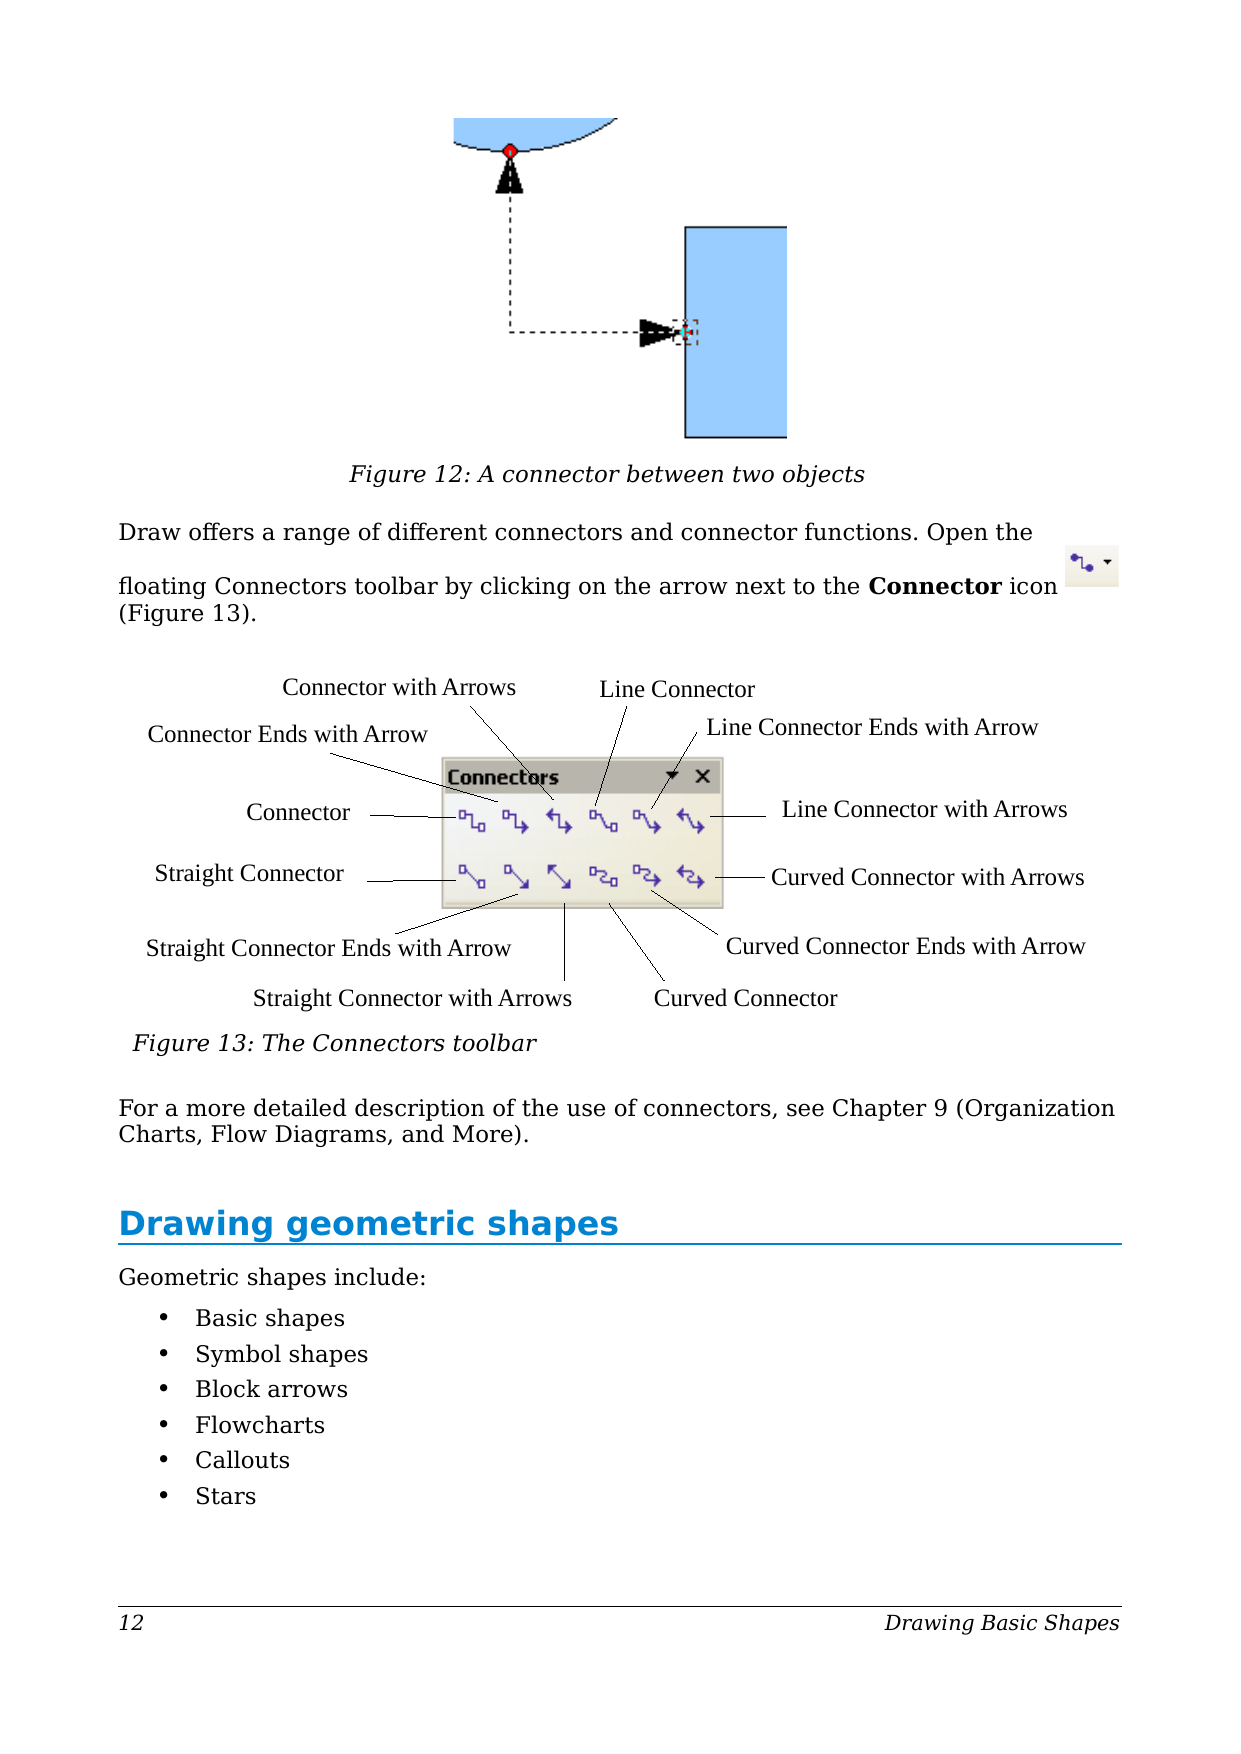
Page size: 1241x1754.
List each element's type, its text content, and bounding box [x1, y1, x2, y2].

list Flowcharts [156, 1410, 1122, 1439]
text Geometric shapes include: [118, 1264, 1122, 1291]
list Callouts [156, 1445, 1122, 1475]
text Draw offers a range of different connectors and connector functions. Open the floating Connectors toolbar by clicking on the arrow next to the Connector icon (Figure 13). [118, 519, 1122, 627]
text Figure 13: The Connectors toolbar [133, 1030, 1108, 1057]
picture [1065, 545, 1119, 587]
text Figure 12: A connector between two objects [349, 462, 891, 488]
list Stars [156, 1481, 1122, 1510]
subtitle Drawing geometric shapes [118, 1204, 1122, 1243]
list Block arrows [156, 1374, 1122, 1404]
list Symbol shapes [156, 1339, 1122, 1368]
text For a more detailed description of the use of connectors, see Chapter 9 (Organization Charts, Flow Diagrams, and More). [118, 1095, 1122, 1148]
picture [435, 752, 731, 909]
list Basic shapes [156, 1303, 1122, 1333]
picture [453, 118, 787, 456]
